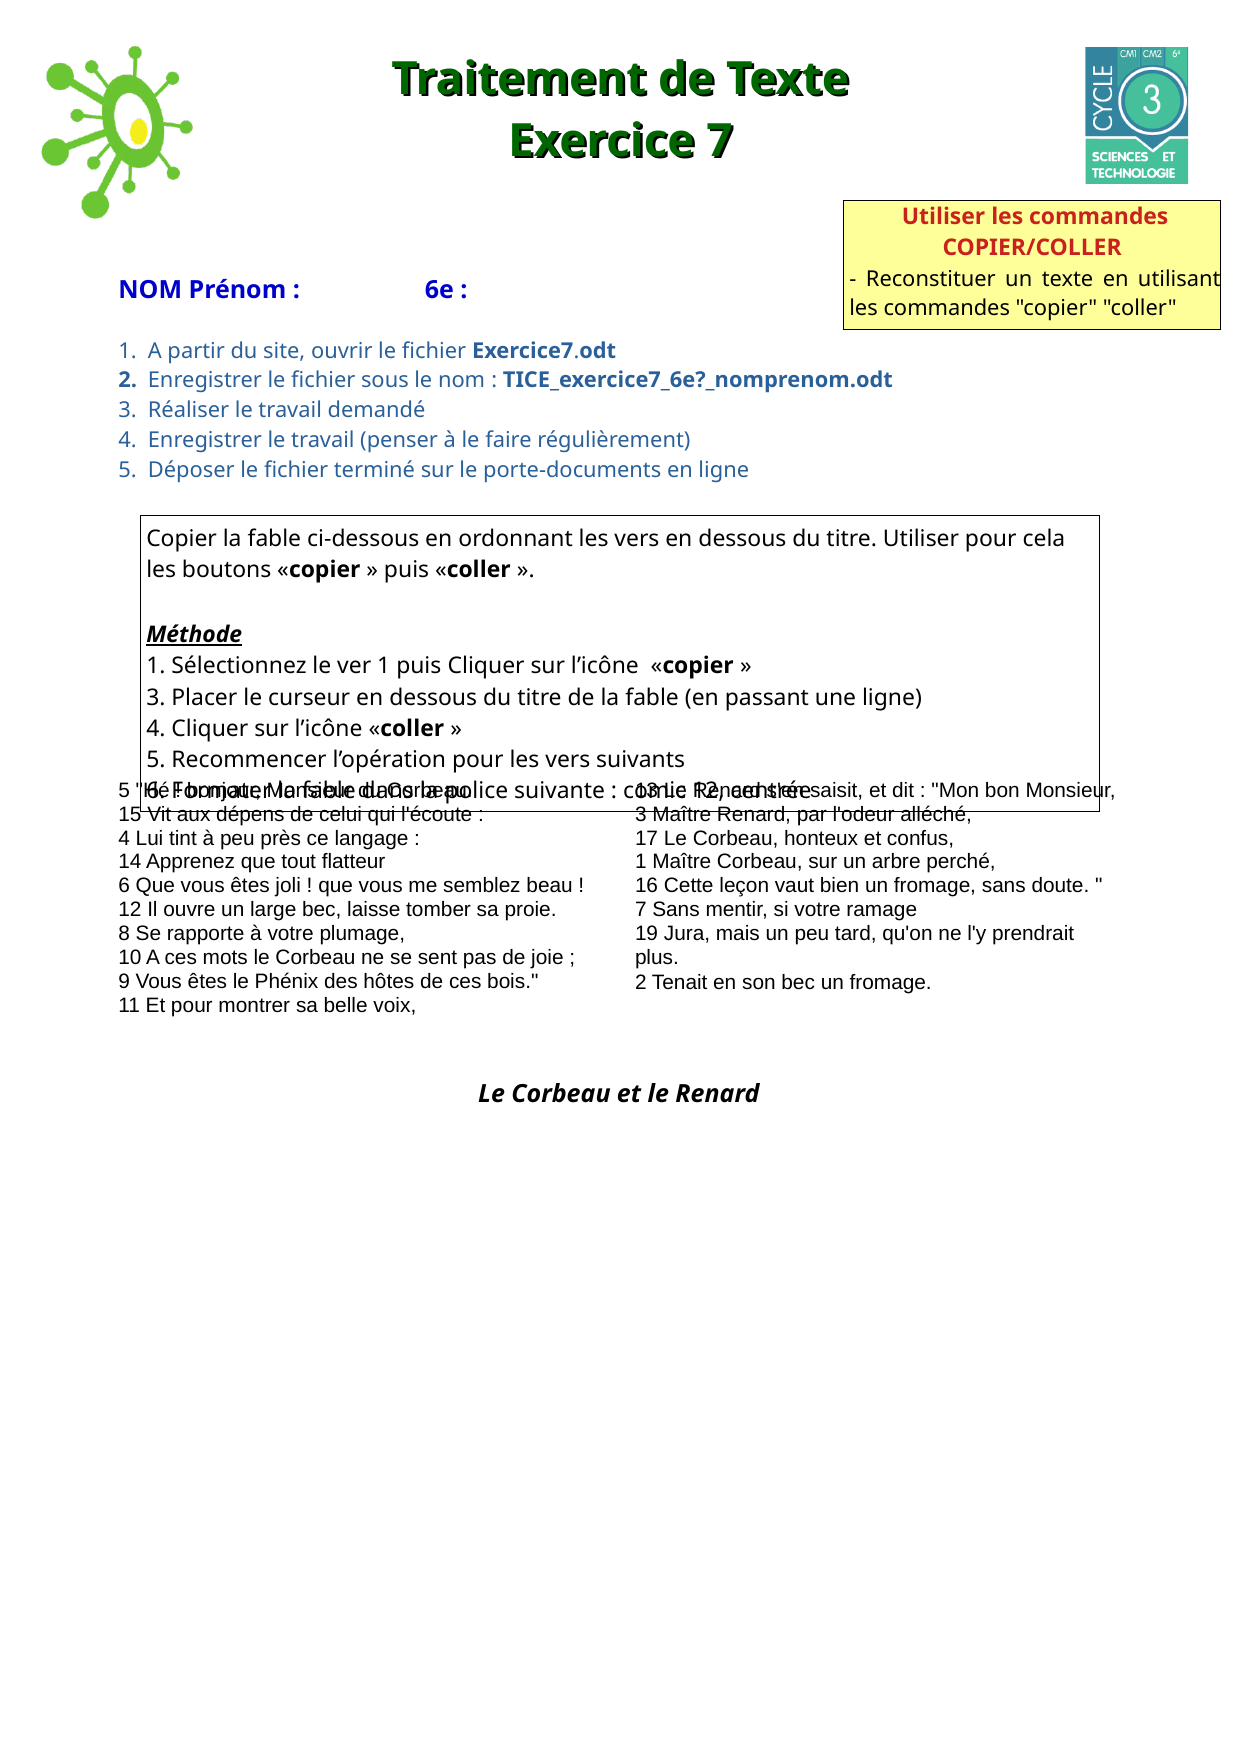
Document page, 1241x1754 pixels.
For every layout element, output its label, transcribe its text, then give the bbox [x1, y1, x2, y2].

text 15 Vit aux dépens de celui qui l'écoute : 4 Lui tint à peu près ce langage : 14 Apprenez que tout flatteur 6 Que vous êtes joli ! que vous me semblez beau ! 12 Il ouvre un large bec, laisse tomber sa proie. 8 Se rapporte à votre plumage, [118, 801, 605, 945]
list Réaliser le travail demandé [118, 394, 1122, 424]
text 2 Tenait en son bec un fromage. [635, 969, 1122, 994]
list Enregistrer le travail (penser à le faire régulièrement) [118, 424, 1122, 454]
text 13 Le Renard s'en saisit, et dit : "Mon bon Monsieur, 3 Maître Renard, par l'odeur alléché, 17 Le Corbeau, honteux et confus, 1 Maître Corbeau, sur un arbre perché, 16 Cette leçon vaut bien un fromage, sans doute. " 7 Sans mentir, si votre ramage 19 Jura, mais un peu tard, qu'on ne l'y prendrait plus. [635, 777, 1122, 969]
list A partir du site, ouvrir le fichier Exercice7.odt [118, 334, 1122, 364]
list Déposer le fichier terminé sur le porte-documents en ligne [118, 454, 1122, 483]
picture [26, 41, 208, 223]
text Le Corbeau et le Renard [118, 1076, 1122, 1110]
text 5 "Hé ! bonjour, Monsieur du Corbeau. [141, 777, 605, 801]
picture [1085, 47, 1189, 184]
text 10 A ces mots le Corbeau ne se sent pas de joie ; 9 Vous êtes le Phénix des hôtes de ces bois." 11 Et pour montrer sa belle voix, [118, 945, 605, 1017]
text Traitement de Texte [208, 45, 1122, 107]
text Exercice 7 [208, 107, 1085, 170]
list Enregistrer le fichier sous le nom : TICE_exercice7_6e?_nomprenom.odt [118, 364, 1122, 394]
text NOM Prénom : 6e : [118, 272, 843, 306]
